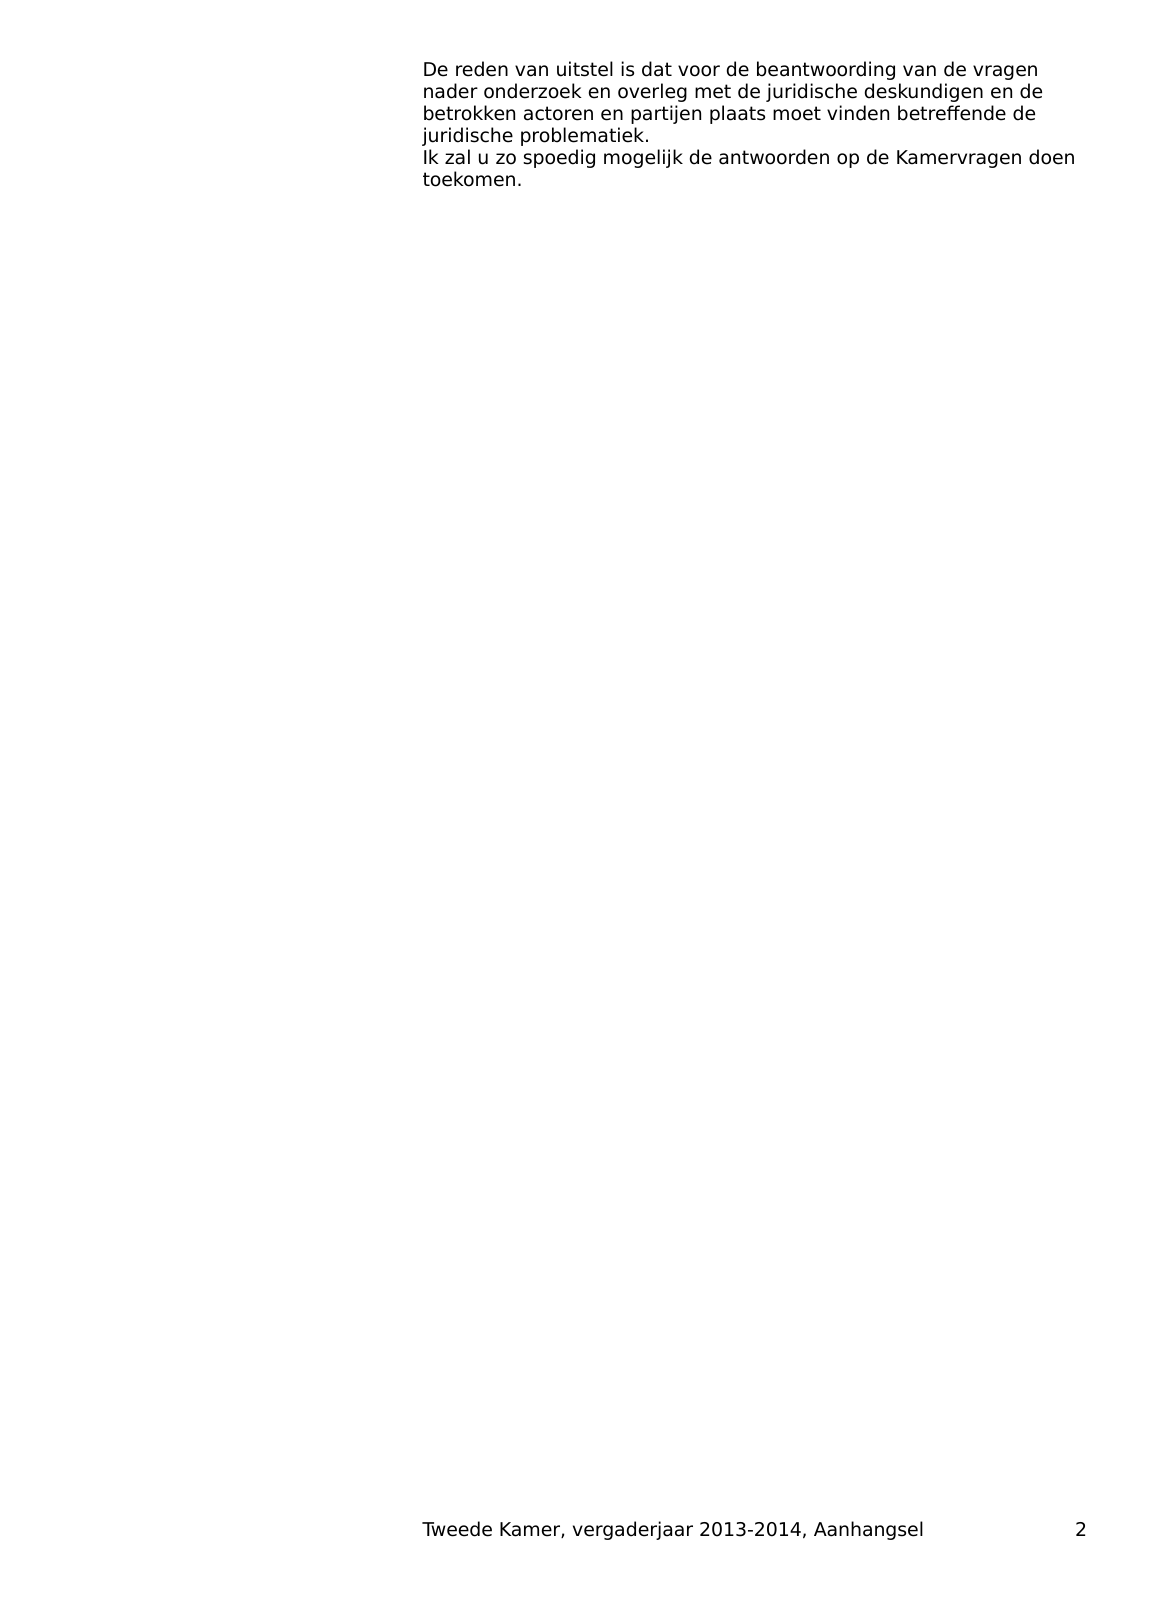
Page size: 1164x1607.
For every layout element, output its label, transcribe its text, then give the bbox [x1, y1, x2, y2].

text Ik zal u zo spoedig mogelijk de antwoorden op de Kamervragen doen toekomen. [422, 147, 1087, 191]
text De reden van uitstel is dat voor de beantwoording van de vragen nader onderzoek en overleg met de juridische deskundigen en de betrokken actoren en partijen plaats moet vinden betreffende de juridische problematiek. [422, 59, 1087, 147]
